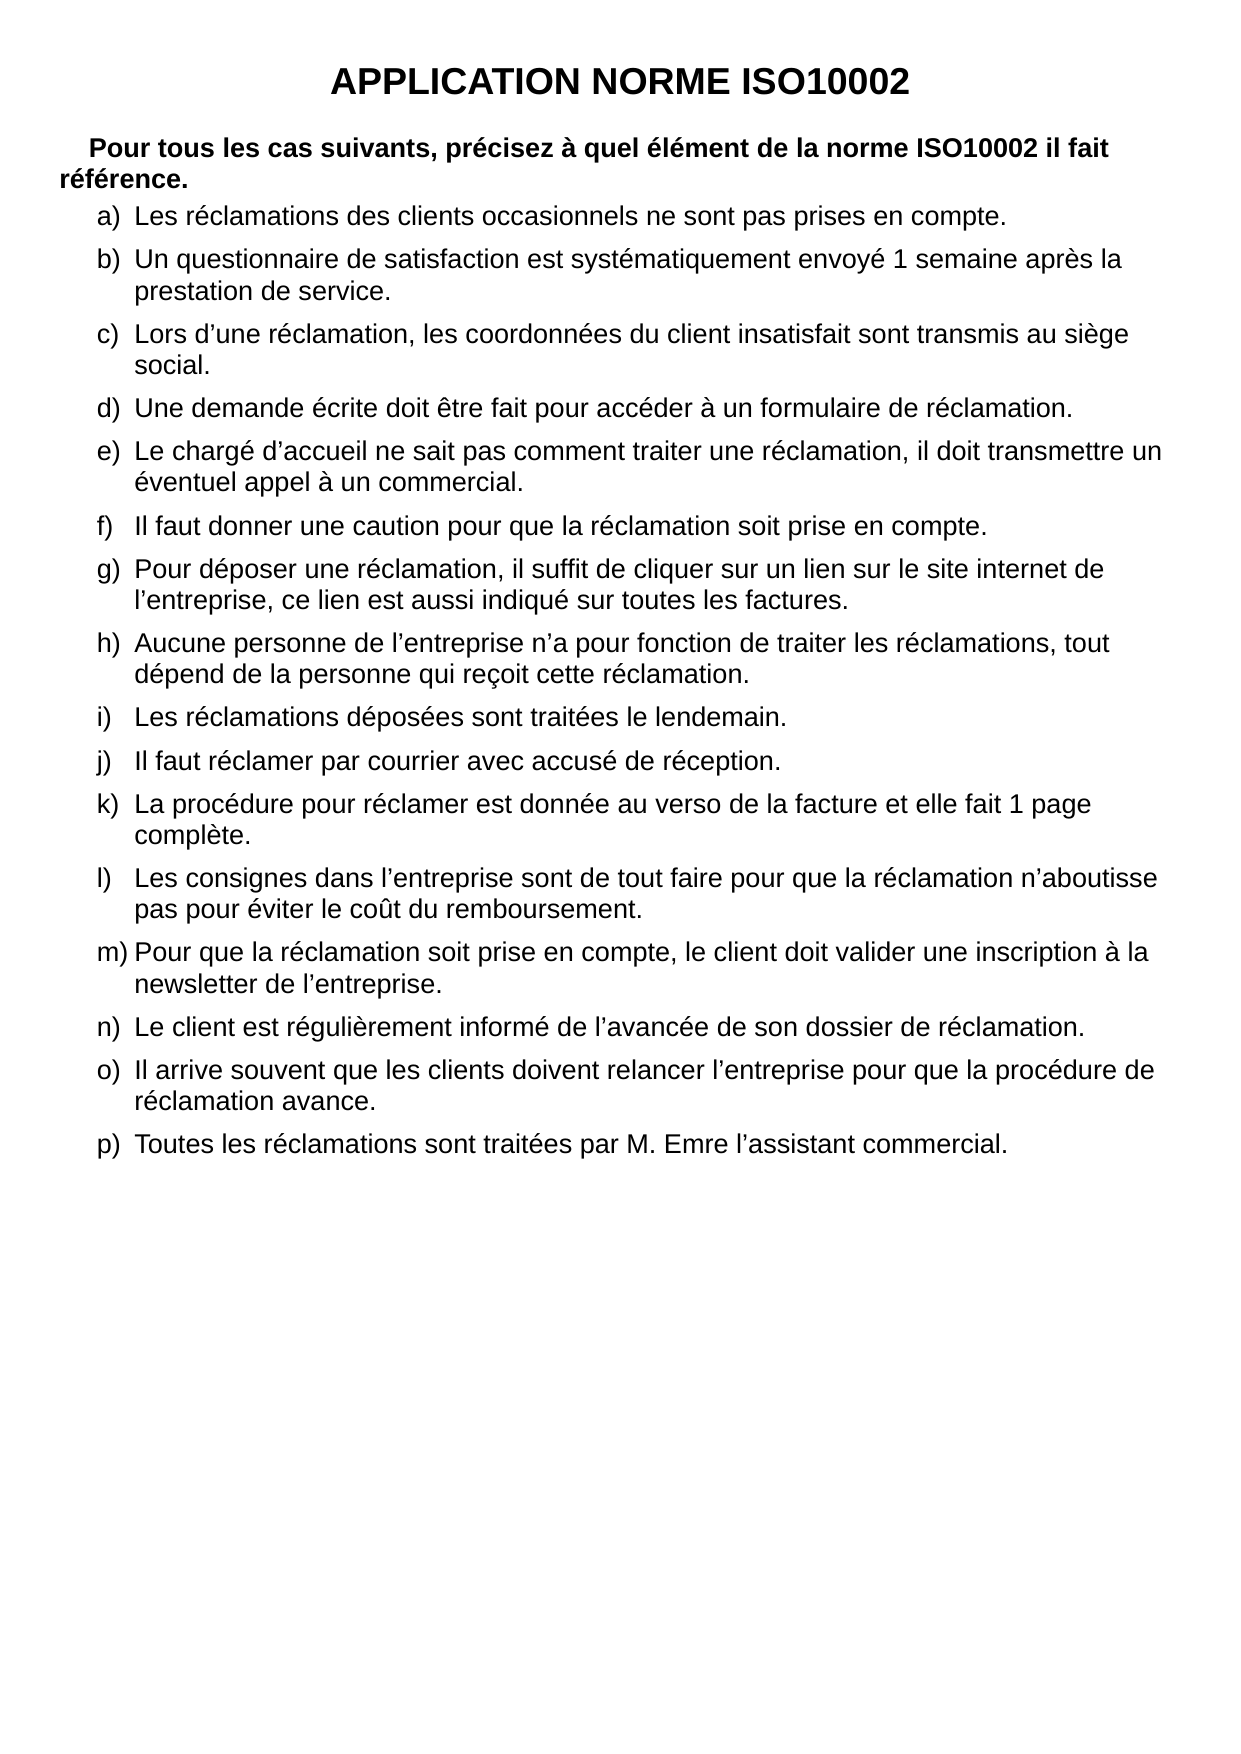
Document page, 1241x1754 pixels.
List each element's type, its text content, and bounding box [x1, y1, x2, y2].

list Le chargé d’accueil ne sait pas comment traiter une réclamation, il doit transmettre un éventuel appel à un commercial. [97, 435, 1181, 498]
text Pour tous les cas suivants, précisez à quel élément de la norme ISO10002 il fait référence. [59, 132, 1181, 194]
list Les réclamations des clients occasionnels ne sont pas prises en compte. [97, 200, 1181, 231]
list Pour que la réclamation soit prise en compte, le client doit valider une inscription à la newsletter de l’entreprise. [97, 936, 1181, 999]
list Un questionnaire de satisfaction est systématiquement envoyé 1 semaine après la prestation de service. [97, 243, 1181, 306]
list Les réclamations déposées sont traitées le lendemain. [97, 701, 1181, 733]
list Le client est régulièrement informé de l’avancée de son dossier de réclamation. [97, 1011, 1181, 1042]
list Lors d’une réclamation, les coordonnées du client insatisfait sont transmis au siège social. [97, 318, 1181, 380]
list Il faut réclamer par courrier avec accusé de réception. [97, 744, 1181, 776]
list Pour déposer une réclamation, il suffit de cliquer sur un lien sur le site internet de l’entreprise, ce lien est aussi indiqué sur toutes les factures. [97, 553, 1181, 615]
list Toutes les réclamations sont traitées par M. Emre l’assistant commercial. [97, 1128, 1181, 1159]
list Il arrive souvent que les clients doivent relancer l’entreprise pour que la procédure de réclamation avance. [97, 1054, 1181, 1116]
list Aucune personne de l’entreprise n’a pour fonction de traiter les réclamations, tout dépend de la personne qui reçoit cette réclamation. [97, 627, 1181, 689]
list Il faut donner une caution pour que la réclamation soit prise en compte. [97, 509, 1181, 541]
list La procédure pour réclamer est donnée au verso de la facture et elle fait 1 page complète. [97, 788, 1181, 850]
subtitle Application Norme ISO10002 [59, 59, 1181, 102]
list Les consignes dans l’entreprise sont de tout faire pour que la réclamation n’aboutisse pas pour éviter le coût du remboursement. [97, 862, 1181, 924]
list Une demande écrite doit être fait pour accéder à un formulaire de réclamation. [97, 392, 1181, 423]
